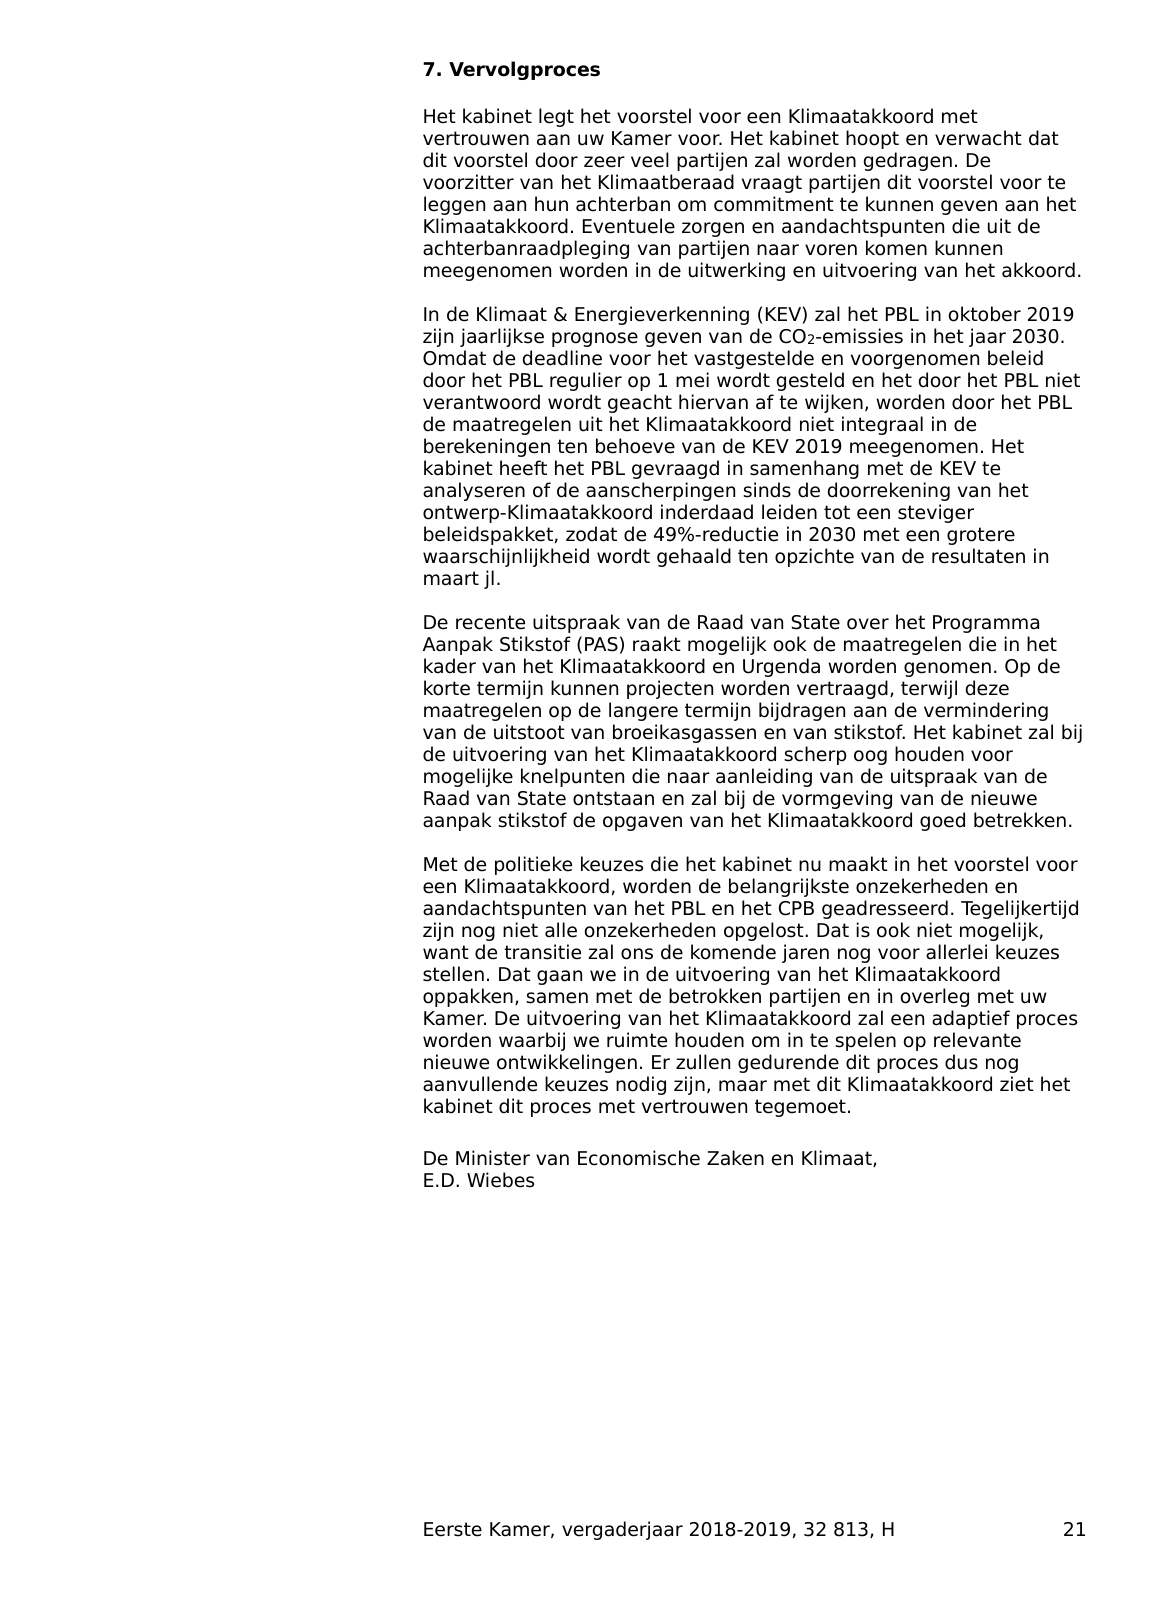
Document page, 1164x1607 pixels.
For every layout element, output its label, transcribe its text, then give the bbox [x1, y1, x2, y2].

subtitle 7. Vervolgproces [422, 59, 1087, 81]
text De Minister van Economische Zaken en Klimaat, E.D. Wiebes [422, 1148, 1087, 1192]
text Het kabinet legt het voorstel voor een Klimaatakkoord met vertrouwen aan uw Kamer voor. Het kabinet hoopt en verwacht dat dit voorstel door zeer veel partijen zal worden gedragen. De voorzitter van het Klimaatberaad vraagt partijen dit voorstel voor te leggen aan hun achterban om commitment te kunnen geven aan het Klimaatakkoord. Eventuele zorgen en aandachtspunten die uit de achterbanraadpleging van partijen naar voren komen kunnen meegenomen worden in de uitwerking en uitvoering van het akkoord. [422, 106, 1087, 282]
text In de Klimaat & Energieverkenning (KEV) zal het PBL in oktober 2019 zijn jaarlijkse prognose geven van de CO2-emissies in het jaar 2030. Omdat de deadline voor het vastgestelde en voorgenomen beleid door het PBL regulier op 1 mei wordt gesteld en het door het PBL niet verantwoord wordt geacht hiervan af te wijken, worden door het PBL de maatregelen uit het Klimaatakkoord niet integraal in de berekeningen ten behoeve van de KEV 2019 meegenomen. Het kabinet heeft het PBL gevraagd in samenhang met de KEV te analyseren of de aanscherpingen sinds de doorrekening van het ontwerp-Klimaatakkoord inderdaad leiden tot een steviger beleidspakket, zodat de 49%-reductie in 2030 met een grotere waarschijnlijkheid wordt gehaald ten opzichte van de resultaten in maart jl. [422, 304, 1087, 590]
text Met de politieke keuzes die het kabinet nu maakt in het voorstel voor een Klimaatakkoord, worden de belangrijkste onzekerheden en aandachtspunten van het PBL en het CPB geadresseerd. Tegelijkertijd zijn nog niet alle onzekerheden opgelost. Dat is ook niet mogelijk, want de transitie zal ons de komende jaren nog voor allerlei keuzes stellen. Dat gaan we in de uitvoering van het Klimaatakkoord oppakken, samen met de betrokken partijen en in overleg met uw Kamer. De uitvoering van het Klimaatakkoord zal een adaptief proces worden waarbij we ruimte houden om in te spelen op relevante nieuwe ontwikkelingen. Er zullen gedurende dit proces dus nog aanvullende keuzes nodig zijn, maar met dit Klimaatakkoord ziet het kabinet dit proces met vertrouwen tegemoet. [422, 854, 1087, 1118]
text De recente uitspraak van de Raad van State over het Programma Aanpak Stikstof (PAS) raakt mogelijk ook de maatregelen die in het kader van het Klimaatakkoord en Urgenda worden genomen. Op de korte termijn kunnen projecten worden vertraagd, terwijl deze maatregelen op de langere termijn bijdragen aan de vermindering van de uitstoot van broeikasgassen en van stikstof. Het kabinet zal bij de uitvoering van het Klimaatakkoord scherp oog houden voor mogelijke knelpunten die naar aanleiding van de uitspraak van de Raad van State ontstaan en zal bij de vormgeving van de nieuwe aanpak stikstof de opgaven van het Klimaatakkoord goed betrekken. [422, 612, 1087, 832]
